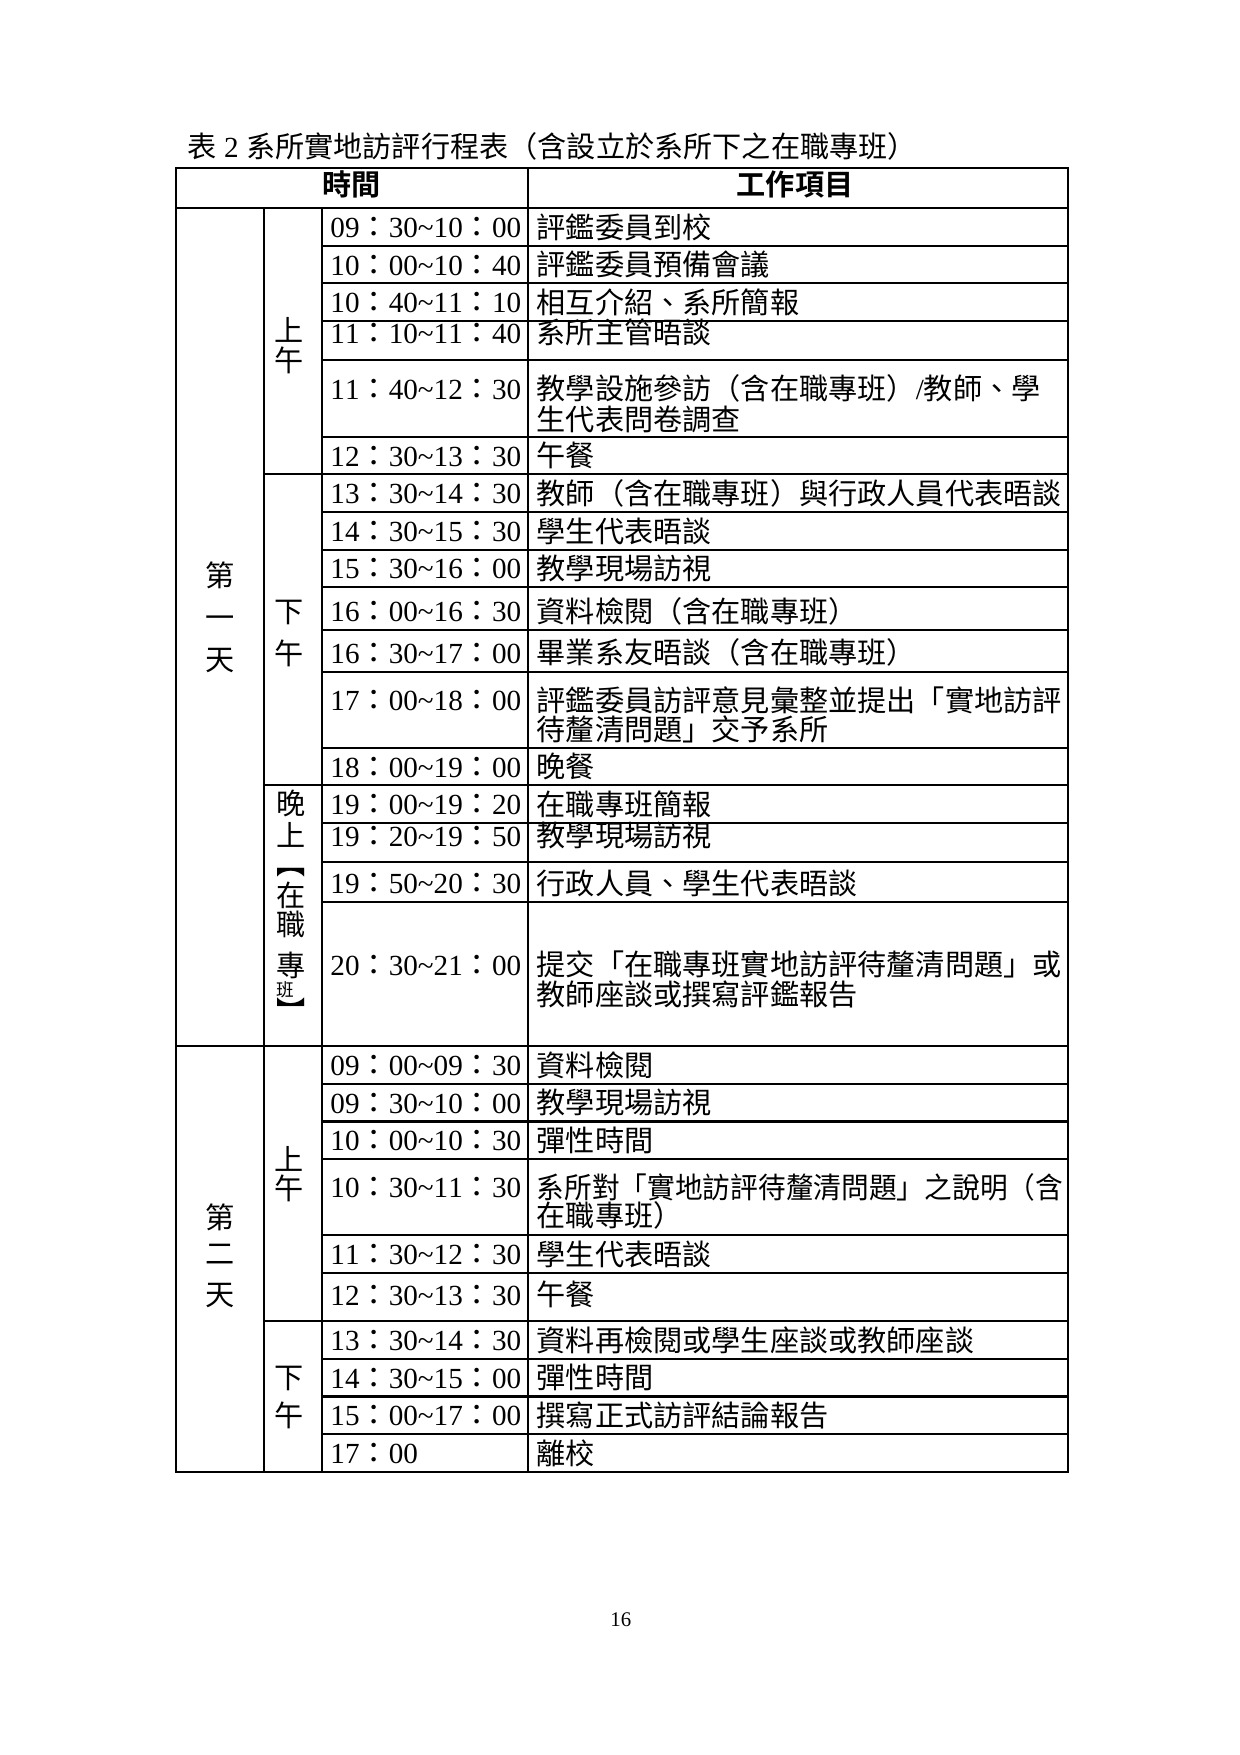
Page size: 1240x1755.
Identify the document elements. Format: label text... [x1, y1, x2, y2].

table_cell [177, 320, 263, 349]
table_cell 19：00~19：20 [323, 786, 527, 822]
table_cell 行政人員、學生代表晤談 [529, 863, 1067, 901]
table_cell 第 [177, 1205, 263, 1234]
table_cell [265, 1047, 321, 1083]
table_cell [177, 861, 263, 881]
table_cell [265, 1083, 321, 1120]
table_cell [323, 1313, 527, 1320]
table_cell [177, 349, 263, 359]
table_cell 教師（含在職專班）與行政人員代表晤談 [529, 475, 1067, 511]
table_cell 14：30~15：00 [323, 1360, 527, 1395]
table_cell [177, 901, 263, 912]
table_cell 09：00~09：30 [323, 1047, 527, 1083]
table_cell 一 [177, 594, 263, 636]
table_cell [177, 881, 263, 901]
table_cell [177, 1395, 263, 1433]
table_cell 在職專班） [529, 1205, 1067, 1231]
table_cell 教學現場訪視 [529, 1085, 1067, 1120]
table_cell 資料再檢閱或學生座談或教師座談 [529, 1322, 1067, 1358]
table_cell [323, 903, 527, 912]
table_cell 16：30~17：00 [323, 631, 527, 671]
table_cell 撰寫正式訪評結論報告 [529, 1398, 1067, 1433]
table_cell [323, 718, 527, 747]
table_cell 離校 [529, 1435, 1067, 1471]
table_cell 午 [265, 629, 321, 671]
table_cell 下 [265, 586, 321, 629]
table_cell 午 [265, 1178, 321, 1205]
table_cell 教師座談或撰寫評鑑報告 [529, 983, 1067, 1012]
table_cell 教學現場訪視 [529, 824, 1067, 852]
table_cell [177, 1012, 263, 1028]
table_cell [265, 407, 321, 436]
table_cell 10：40~11：10 [323, 284, 527, 320]
table_cell [177, 1320, 263, 1358]
table_cell [177, 1178, 263, 1205]
text 16 [150, 1607, 1091, 1631]
table_cell [529, 1028, 1067, 1045]
table_cell [177, 511, 263, 548]
table_cell 10：00~10：30 [323, 1123, 527, 1158]
table_cell [177, 359, 263, 378]
table_cell 20：30~21：00 [323, 941, 527, 983]
table_cell [323, 852, 527, 861]
table_cell 16：00~16：30 [323, 588, 527, 629]
table_header 時間 [322, 169, 527, 202]
table_cell [177, 1313, 263, 1320]
table_cell 彈性時間 [529, 1360, 1067, 1395]
table_cell [177, 209, 263, 245]
table_cell [265, 1272, 321, 1313]
table_cell [177, 1083, 263, 1120]
table_cell [322, 203, 527, 207]
table_cell 上 [265, 1120, 321, 1178]
table_cell 天 [177, 1272, 263, 1313]
table_cell [323, 983, 527, 999]
table_cell 13：30~14：30 [323, 475, 527, 511]
table_cell 彈性時間 [529, 1123, 1067, 1158]
table_cell [177, 747, 263, 784]
table_cell 資料檢閱 [529, 1047, 1067, 1083]
table_cell 學生代表晤談 [529, 513, 1067, 548]
table_cell [264, 203, 322, 207]
table_cell [323, 1028, 527, 1045]
table_cell [529, 1012, 1067, 1028]
table_cell [265, 511, 321, 548]
table_cell [177, 941, 263, 983]
table_cell 系所主管晤談 [529, 322, 1067, 349]
table_cell 專 [265, 941, 321, 983]
table_cell 上 [265, 822, 321, 852]
table_header [177, 169, 263, 202]
table_cell 晚 [265, 786, 321, 822]
table_cell [177, 718, 263, 747]
table_cell 評鑑委員到校 [529, 209, 1067, 245]
table_cell [265, 549, 321, 586]
table_cell [177, 999, 263, 1012]
table_cell [265, 678, 321, 718]
table_cell [323, 912, 527, 941]
table_header 工作項目 [529, 169, 1067, 202]
table_cell 19：50~20：30 [323, 863, 527, 901]
table_cell 17：00~18：00 [323, 673, 527, 718]
table_cell [177, 1028, 263, 1045]
table_cell [265, 245, 321, 282]
table_cell 11：10~11：40 [323, 322, 527, 349]
table_cell 班 [265, 983, 321, 999]
table_cell [265, 1313, 321, 1320]
table_cell 17：00 [323, 1435, 527, 1471]
table_cell [177, 1047, 263, 1083]
table_cell [177, 1120, 263, 1158]
table_cell 提交「在職專班實地訪評待釐清問題」或 [529, 912, 1067, 983]
table_cell 教學現場訪視 [529, 551, 1067, 586]
table_cell 12：30~13：30 [323, 438, 527, 473]
table_cell [265, 671, 321, 677]
table_cell 09：30~10：00 [323, 1085, 527, 1120]
table_cell [265, 1433, 321, 1471]
table_cell 10：30~11：30 [323, 1160, 527, 1205]
table_cell 職 [265, 912, 321, 941]
table_cell [177, 245, 263, 282]
table_cell [323, 407, 527, 436]
table_cell [177, 1358, 263, 1395]
table_cell 午 [265, 349, 321, 378]
table_cell [177, 378, 263, 407]
table_cell [177, 822, 263, 852]
table_cell [177, 852, 263, 861]
table_cell 上 [265, 282, 321, 349]
table_cell 相互介紹、系所簡報 [529, 284, 1067, 320]
table_cell 午餐 [529, 438, 1067, 473]
table_cell 評鑑委員預備會議 [529, 247, 1067, 282]
table_cell 資料檢閱（含在職專班） [529, 588, 1067, 629]
table_cell 二 [177, 1234, 263, 1272]
table_cell [265, 1234, 321, 1272]
table_cell [323, 1205, 527, 1231]
table_header [264, 169, 322, 202]
table_cell 畢業系友晤談（含在職專班） [529, 631, 1067, 671]
table_cell [323, 349, 527, 359]
table_cell [265, 1322, 321, 1358]
table_cell [529, 852, 1067, 861]
table_cell 生代表問卷調查 [529, 407, 1067, 436]
table_cell [323, 1012, 527, 1028]
table_cell 19：20~19：50 [323, 824, 527, 852]
table_cell 教學設施參訪（含在職專班）/教師、學 [529, 361, 1067, 407]
table_cell [177, 282, 263, 320]
table_cell 待釐清問題」交予系所 [529, 718, 1067, 747]
table_cell 在職專班簡報 [529, 786, 1067, 822]
table_cell 午 [265, 1395, 321, 1433]
table_cell 18：00~19：00 [323, 749, 527, 784]
table_cell 09：30~10：00 [323, 209, 527, 245]
table_cell [529, 1313, 1067, 1320]
table_cell [177, 1433, 263, 1471]
table_cell [177, 203, 263, 207]
table_cell [177, 1158, 263, 1178]
table_cell [177, 983, 263, 999]
table_cell 10：00~10：40 [323, 247, 527, 282]
table_cell 天 [177, 636, 263, 677]
table_cell [323, 999, 527, 1012]
table_cell [265, 747, 321, 784]
table_cell 13：30~14：30 [323, 1322, 527, 1358]
table_cell 第 [177, 549, 263, 594]
table_cell [177, 912, 263, 941]
table_cell 在 [265, 881, 321, 912]
table_cell 11：40~12：30 [323, 361, 527, 407]
table_cell 15：00~17：00 [323, 1398, 527, 1433]
table_cell [177, 678, 263, 718]
table_cell 12：30~13：30 [323, 1274, 527, 1313]
table_cell [529, 903, 1067, 912]
table_cell [265, 1205, 321, 1231]
table_cell [265, 1028, 321, 1045]
table_cell 學生代表晤談 [529, 1236, 1067, 1272]
text 表 2 系所實地訪評行程表（含設立於系所下之在職專班） [187, 129, 1089, 164]
table_cell 晚餐 [529, 749, 1067, 784]
table_cell 下 [265, 1358, 321, 1395]
table_cell [265, 475, 321, 511]
table_cell ︻ [265, 852, 321, 881]
table_cell 午餐 [529, 1274, 1067, 1313]
table_cell [265, 436, 321, 473]
table_cell [265, 209, 321, 245]
table_cell 評鑑委員訪評意見彙整並提出「實地訪評 [529, 673, 1067, 718]
table_cell [177, 436, 263, 473]
table_cell 15：30~16：00 [323, 551, 527, 586]
table_cell [529, 203, 1067, 207]
table_cell [265, 378, 321, 407]
table_cell 系所對「實地訪評待釐清問題」之說明（含 [529, 1160, 1067, 1205]
table_cell 14：30~15：30 [323, 513, 527, 548]
table_cell [265, 718, 321, 747]
table_cell [177, 407, 263, 436]
table_cell 11：30~12：30 [323, 1236, 527, 1272]
table_cell [177, 784, 263, 822]
table_cell ︼ [265, 999, 321, 1028]
table_cell [529, 349, 1067, 359]
table_cell [177, 473, 263, 511]
